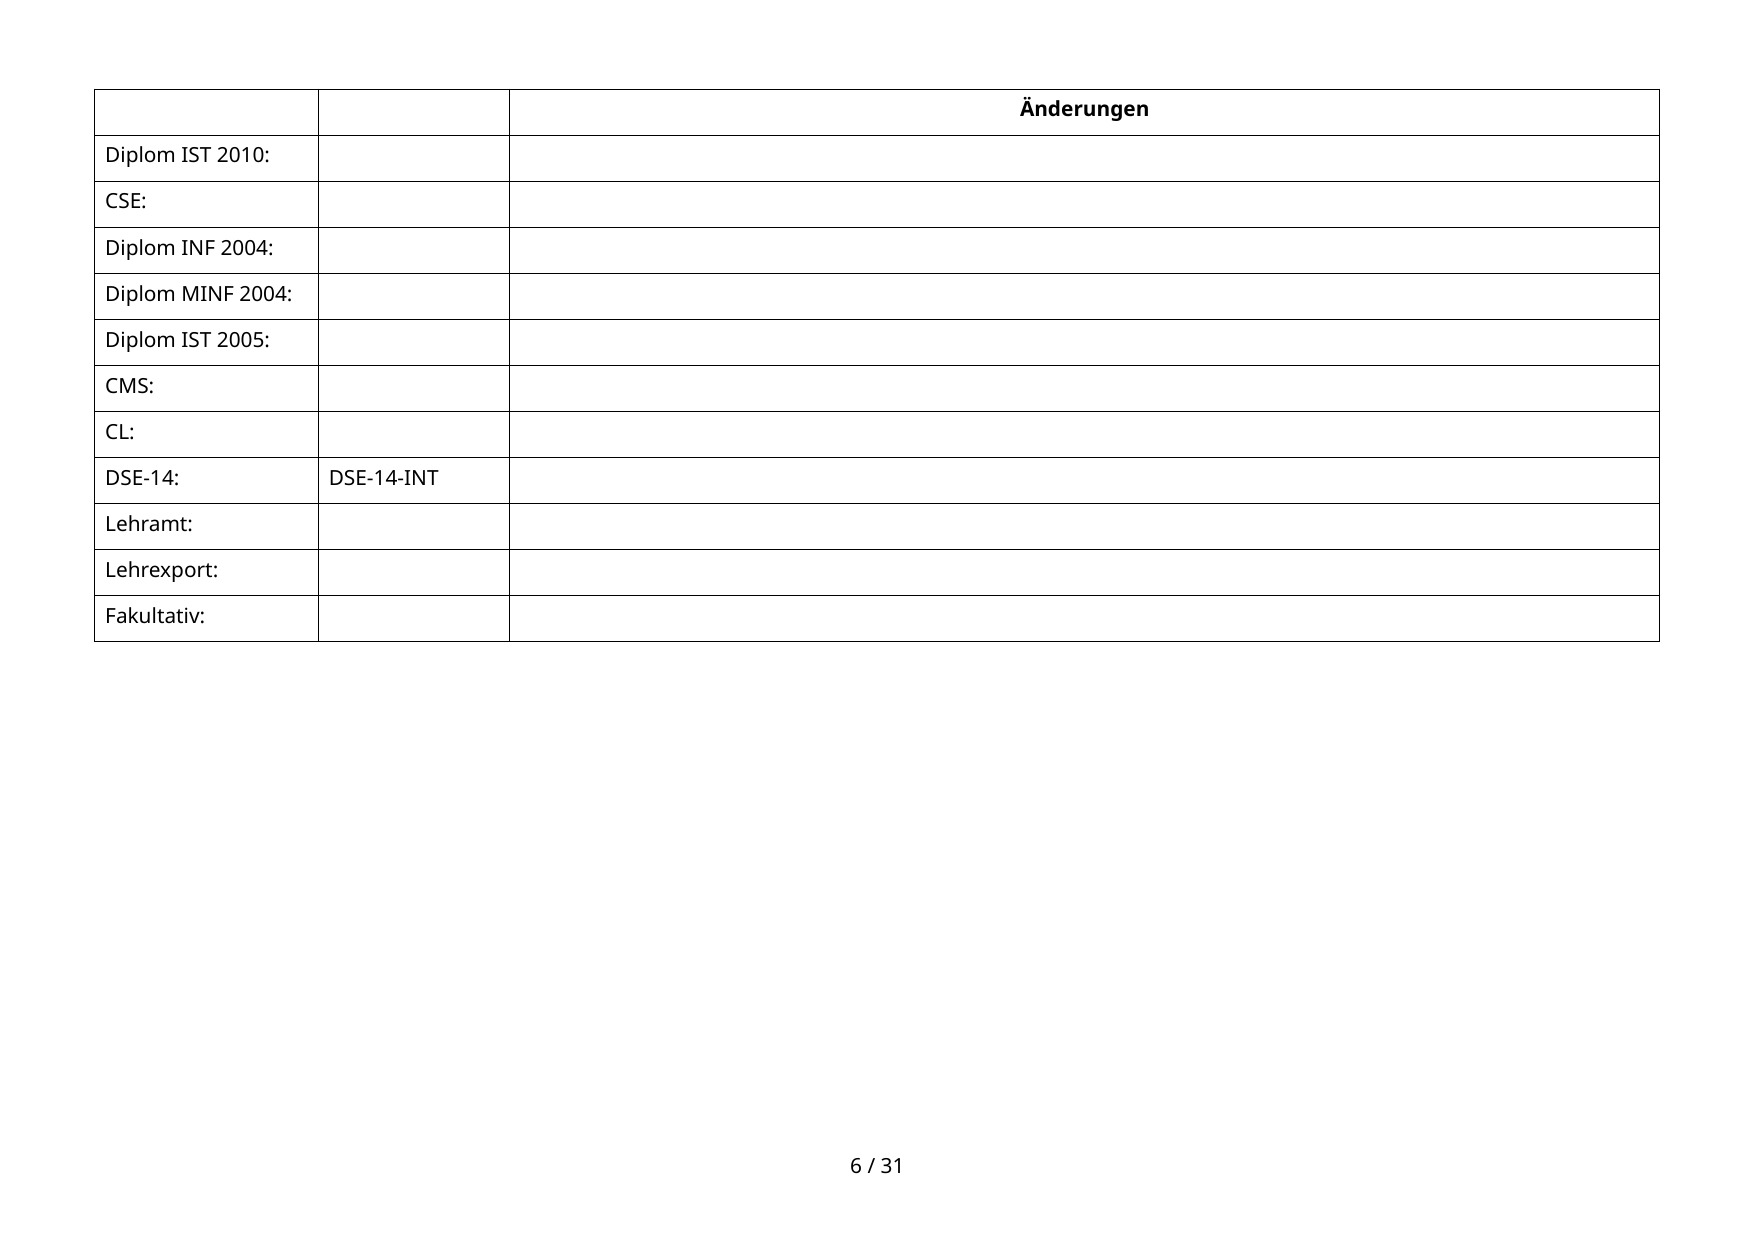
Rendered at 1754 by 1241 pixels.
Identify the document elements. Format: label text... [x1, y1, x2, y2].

table_cell [510, 458, 1659, 503]
table_cell [510, 504, 1659, 549]
table_cell [319, 320, 509, 365]
table_cell Diplom INF 2004: [95, 228, 318, 273]
table_cell Fakultativ: [95, 596, 318, 641]
table_cell [510, 412, 1659, 457]
table_cell Diplom IST 2010: [95, 136, 318, 181]
table_cell CL: [95, 412, 318, 457]
table_cell Lehramt: [95, 504, 318, 549]
table_cell [510, 550, 1659, 595]
table_cell [319, 412, 509, 457]
table_cell [510, 320, 1659, 365]
table_cell [510, 274, 1659, 319]
table_cell DSE-14: [95, 458, 318, 503]
table_cell [319, 596, 509, 641]
table_cell [319, 366, 509, 411]
table_header [319, 90, 509, 134]
table_header Änderungen [510, 90, 1659, 134]
table_cell CSE: [95, 182, 318, 227]
table_cell [319, 228, 509, 273]
table_cell [510, 596, 1659, 641]
table_cell [319, 274, 509, 319]
table_cell [319, 136, 509, 181]
table_cell [510, 228, 1659, 273]
table_cell DSE-14-INT [319, 458, 509, 503]
table_cell [510, 366, 1659, 411]
table_cell [510, 182, 1659, 227]
table_cell Diplom MINF 2004: [95, 274, 318, 319]
table_cell [510, 136, 1659, 181]
table_header [95, 90, 318, 134]
table_cell Diplom IST 2005: [95, 320, 318, 365]
table_cell [319, 182, 509, 227]
table_cell CMS: [95, 366, 318, 411]
table_cell [319, 550, 509, 595]
table_cell Lehrexport: [95, 550, 318, 595]
table_cell [319, 504, 509, 549]
